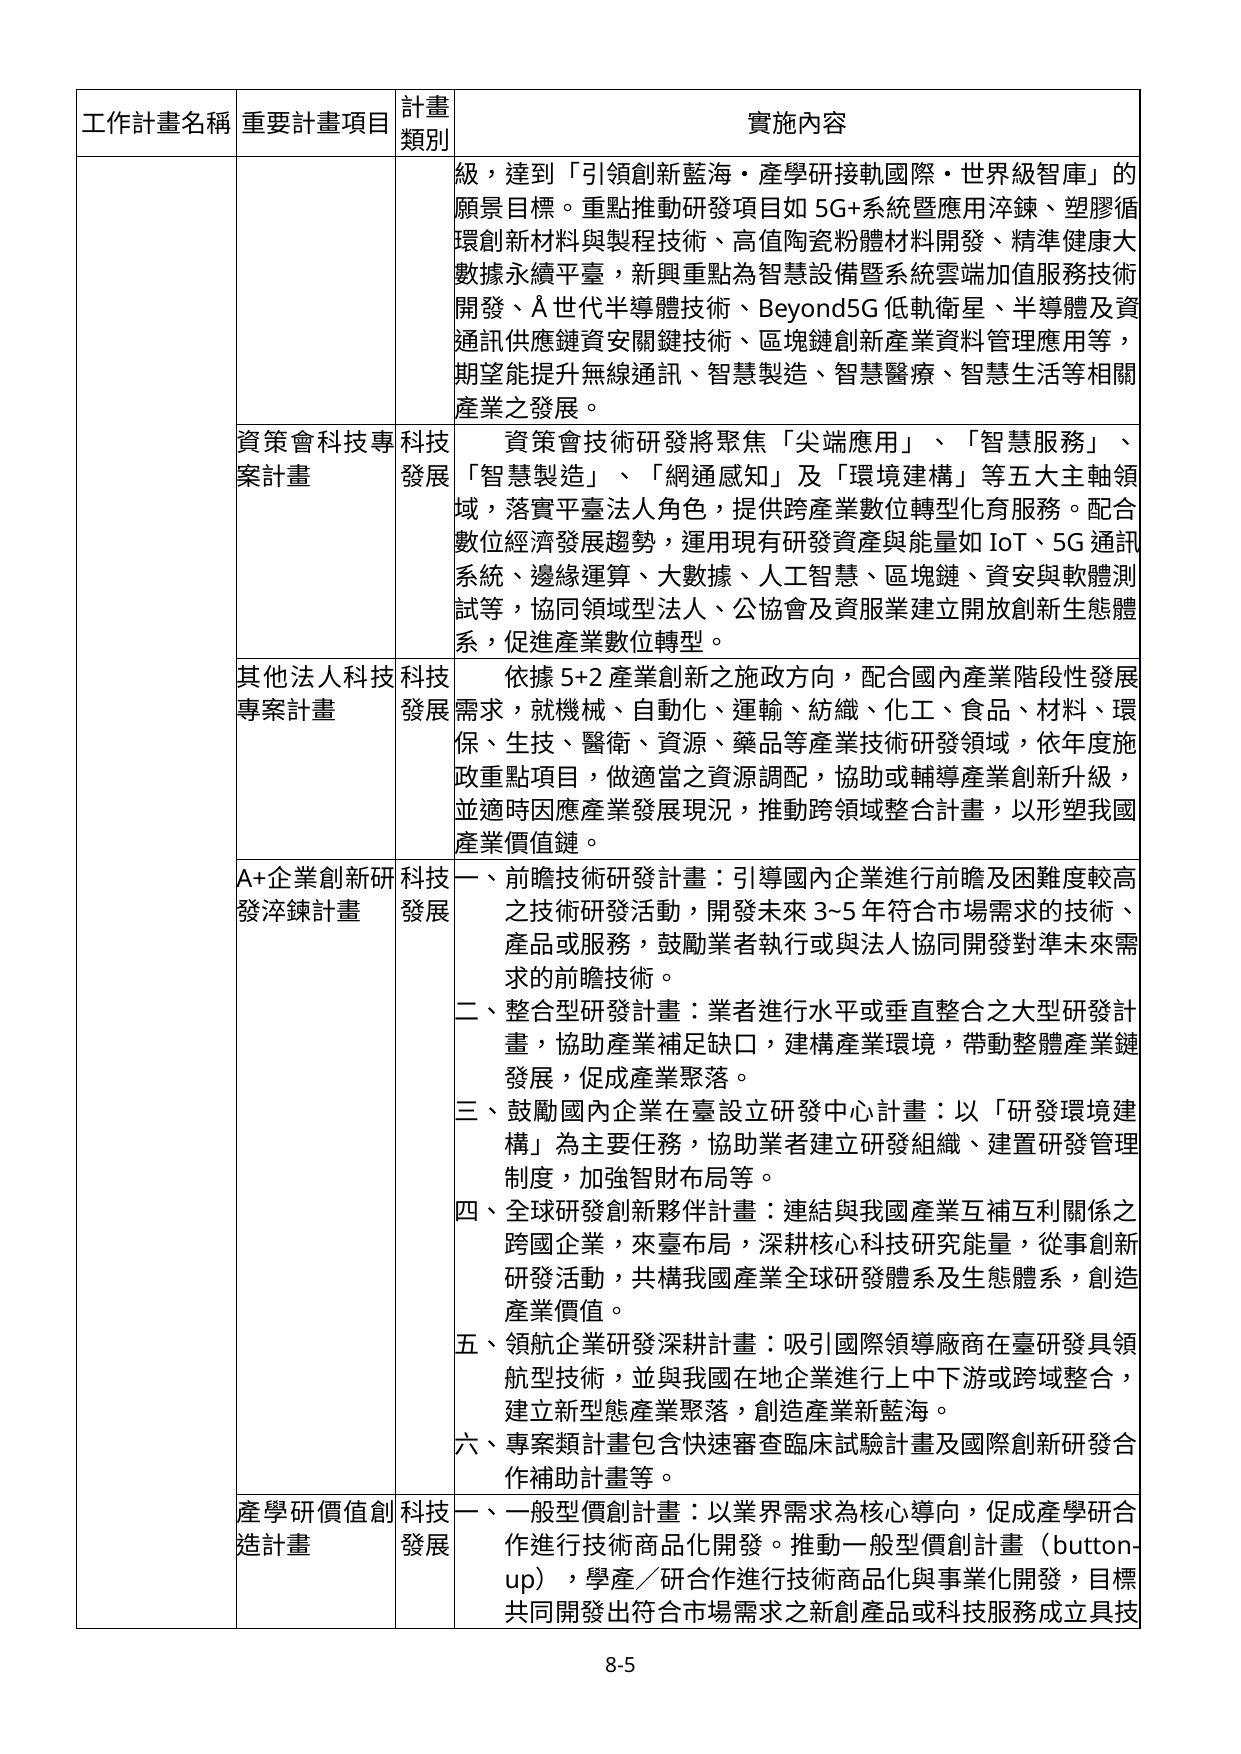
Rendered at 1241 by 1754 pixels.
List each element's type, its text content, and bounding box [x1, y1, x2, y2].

table_cell A+企業創新研發淬鍊計畫 [237, 860, 395, 1494]
table_cell 其他法人科技專案計畫 [237, 659, 395, 859]
table_cell 科技發展 [396, 659, 454, 859]
table_cell 科技發展 [396, 425, 454, 658]
table_cell [396, 157, 454, 424]
table_header 工作計畫名稱 [77, 90, 236, 156]
table_cell [237, 157, 395, 424]
table_header 實施內容 [455, 90, 1139, 156]
table_cell 級，達到「引領創新藍海‧產學研接軌國際‧世界級智庫」的願景目標。重點推動研發項目如5G+系統暨應用淬鍊、塑膠循環創新材料與製程技術、高值陶瓷粉體材料開發、精準健康大數據永續平臺，新興重點為智慧設備暨系統雲端加值服務技術開發、Å世代半導體技術、Beyond5G低軌衛星、半導體及資通訊供應鏈資安關鍵技術、區塊鏈創新產業資料管理應用等，期望能提升無線通訊、智慧製造、智慧醫療、智慧生活等相關產業之發展。 [455, 157, 1139, 424]
table_cell 產學研價值創造計畫 [237, 1495, 395, 1628]
table_header 重要計畫項目 [237, 90, 395, 156]
table_cell 資策會科技專案計畫 [237, 425, 395, 658]
table_cell 科技發展 [396, 1495, 454, 1628]
table_cell [77, 157, 236, 1628]
table_cell 依據5+2產業創新之施政方向，配合國內產業階段性發展需求，就機械、自動化、運輸、紡織、化工、食品、材料、環保、生技、醫衛、資源、藥品等產業技術研發領域，依年度施政重點項目，做適當之資源調配，協助或輔導產業創新升級，並適時因應產業發展現況，推動跨領域整合計畫，以形塑我國產業價值鏈。 [455, 659, 1139, 859]
table_cell 科技發展 [396, 860, 454, 1494]
table_cell 一、前瞻技術研發計畫：引導國內企業進行前瞻及困難度較高之技術研發活動，開發未來3~5年符合市場需求的技術、產品或服務，鼓勵業者執行或與法人協同開發對準未來需求的前瞻技術。 二、整合型研發計畫：業者進行水平或垂直整合之大型研發計畫，協助產業補足缺口，建構產業環境，帶動整體產業鏈發展，促成產業聚落。 三、鼓勵國內企業在臺設立研發中心計畫：以「研發環境建構」為主要任務，協助業者建立研發組織、建置研發管理制度，加強智財布局等。 四、全球研發創新夥伴計畫：連結與我國產業互補互利關係之跨國企業，來臺布局，深耕核心科技研究能量，從事創新研發活動，共構我國產業全球研發體系及生態體系，創造產業價值。 五、領航企業研發深耕計畫：吸引國際領導廠商在臺研發具領航型技術，並與我國在地企業進行上中下游或跨域整合，建立新型態產業聚落，創造產業新藍海。 六、專案類計畫包含快速審查臨床試驗計畫及國際創新研發合作補助計畫等。 [455, 860, 1139, 1494]
table_cell 一、一般型價創計畫：以業界需求為核心導向，促成產學研合作進行技術商品化開發。推動一般型價創計畫（button-up），學產／研合作進行技術商品化與事業化開發，目標共同開發出符合市場需求之新創產品或科技服務成立具技 [455, 1495, 1139, 1628]
table_cell 資策會技術研發將聚焦「尖端應用」、「智慧服務」、「智慧製造」、「網通感知」及「環境建構」等五大主軸領域，落實平臺法人角色，提供跨產業數位轉型化育服務。配合數位經濟發展趨勢，運用現有研發資產與能量如IoT、5G通訊系統、邊緣運算、大數據、人工智慧、區塊鏈、資安與軟體測試等，協同領域型法人、公協會及資服業建立開放創新生態體系，促進產業數位轉型。 [455, 425, 1139, 658]
table_header 計畫類別 [396, 90, 454, 156]
